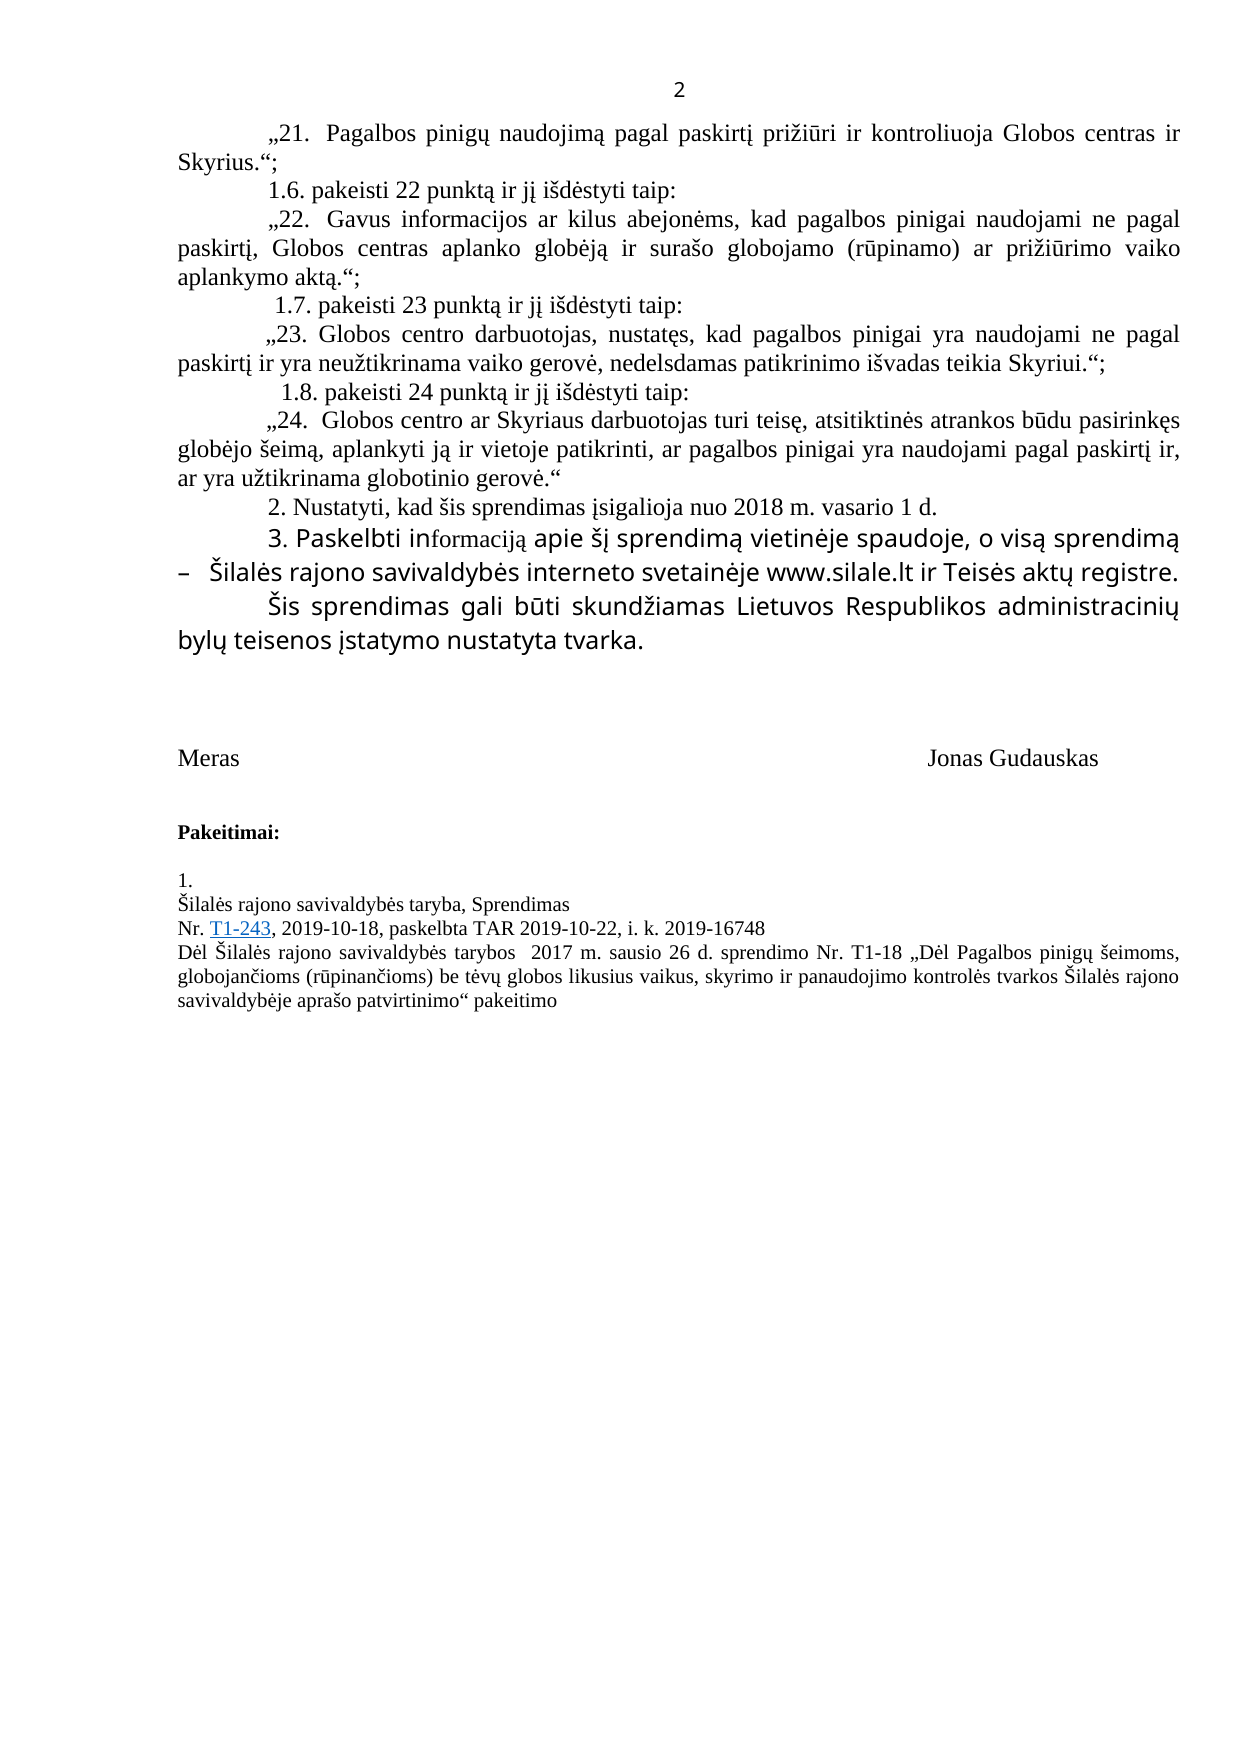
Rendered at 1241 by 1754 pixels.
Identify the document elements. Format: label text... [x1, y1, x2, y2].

text 2. Nustatyti, kad šis sprendimas įsigalioja nuo 2018 m. vasario 1 d. [177, 492, 1181, 521]
text Šis sprendimas gali būti skundžiamas Lietuvos Respublikos administracinių bylų teisenos įstatymo nustatyta tvarka. [177, 589, 1181, 657]
text „23. Globos centro darbuotojas, nustatęs, kad pagalbos pinigai yra naudojami ne pagal paskirtį ir yra neužtikrinama vaiko gerovė, nedelsdamas patikrinimo išvadas teikia Skyriui.“; [177, 319, 1181, 377]
text Meras Jonas Gudauskas [177, 743, 1181, 772]
text 1.7. pakeisti 23 punktą ir jį išdėstyti taip: [177, 291, 1181, 319]
text Pakeitimai: [177, 820, 1181, 844]
text 3. Paskelbti informaciją apie šį sprendimą vietinėje spaudoje, o visą sprendimą – Šilalės rajono savivaldybės interneto svetainėje www.silale.lt ir Teisės aktų registre. [177, 521, 1181, 589]
text Šilalės rajono savivaldybės taryba, Sprendimas [177, 892, 1181, 916]
text 1.8. pakeisti 24 punktą ir jį išdėstyti taip: [177, 377, 1181, 406]
text 1.6. pakeisti 22 punktą ir jį išdėstyti taip: [177, 176, 1181, 204]
text „24. Globos centro ar Skyriaus darbuotojas turi teisę, atsitiktinės atrankos būdu pasirinkęs globėjo šeimą, aplankyti ją ir vietoje patikrinti, ar pagalbos pinigai yra naudojami pagal paskirtį ir, ar yra užtikrinama globotinio gerovė.“ [177, 406, 1181, 492]
text 1. [177, 868, 1181, 892]
text „21. Pagalbos pinigų naudojimą pagal paskirtį prižiūri ir kontroliuoja Globos centras ir Skyrius.“; [177, 118, 1181, 176]
text Nr. T1-243, 2019-10-18, paskelbta TAR 2019-10-22, i. k. 2019-16748 [177, 916, 1181, 940]
text „22. Gavus informacijos ar kilus abejonėms, kad pagalbos pinigai naudojami ne pagal paskirtį, Globos centras aplanko globėją ir surašo globojamo (rūpinamo) ar prižiūrimo vaiko aplankymo aktą.“; [177, 204, 1181, 291]
text Dėl Šilalės rajono savivaldybės tarybos 2017 m. sausio 26 d. sprendimo Nr. T1-18 „Dėl Pagalbos pinigų šeimoms, globojančioms (rūpinančioms) be tėvų globos likusius vaikus, skyrimo ir panaudojimo kontrolės tvarkos Šilalės rajono savivaldybėje aprašo patvirtinimo“ pakeitimo [177, 940, 1181, 1012]
